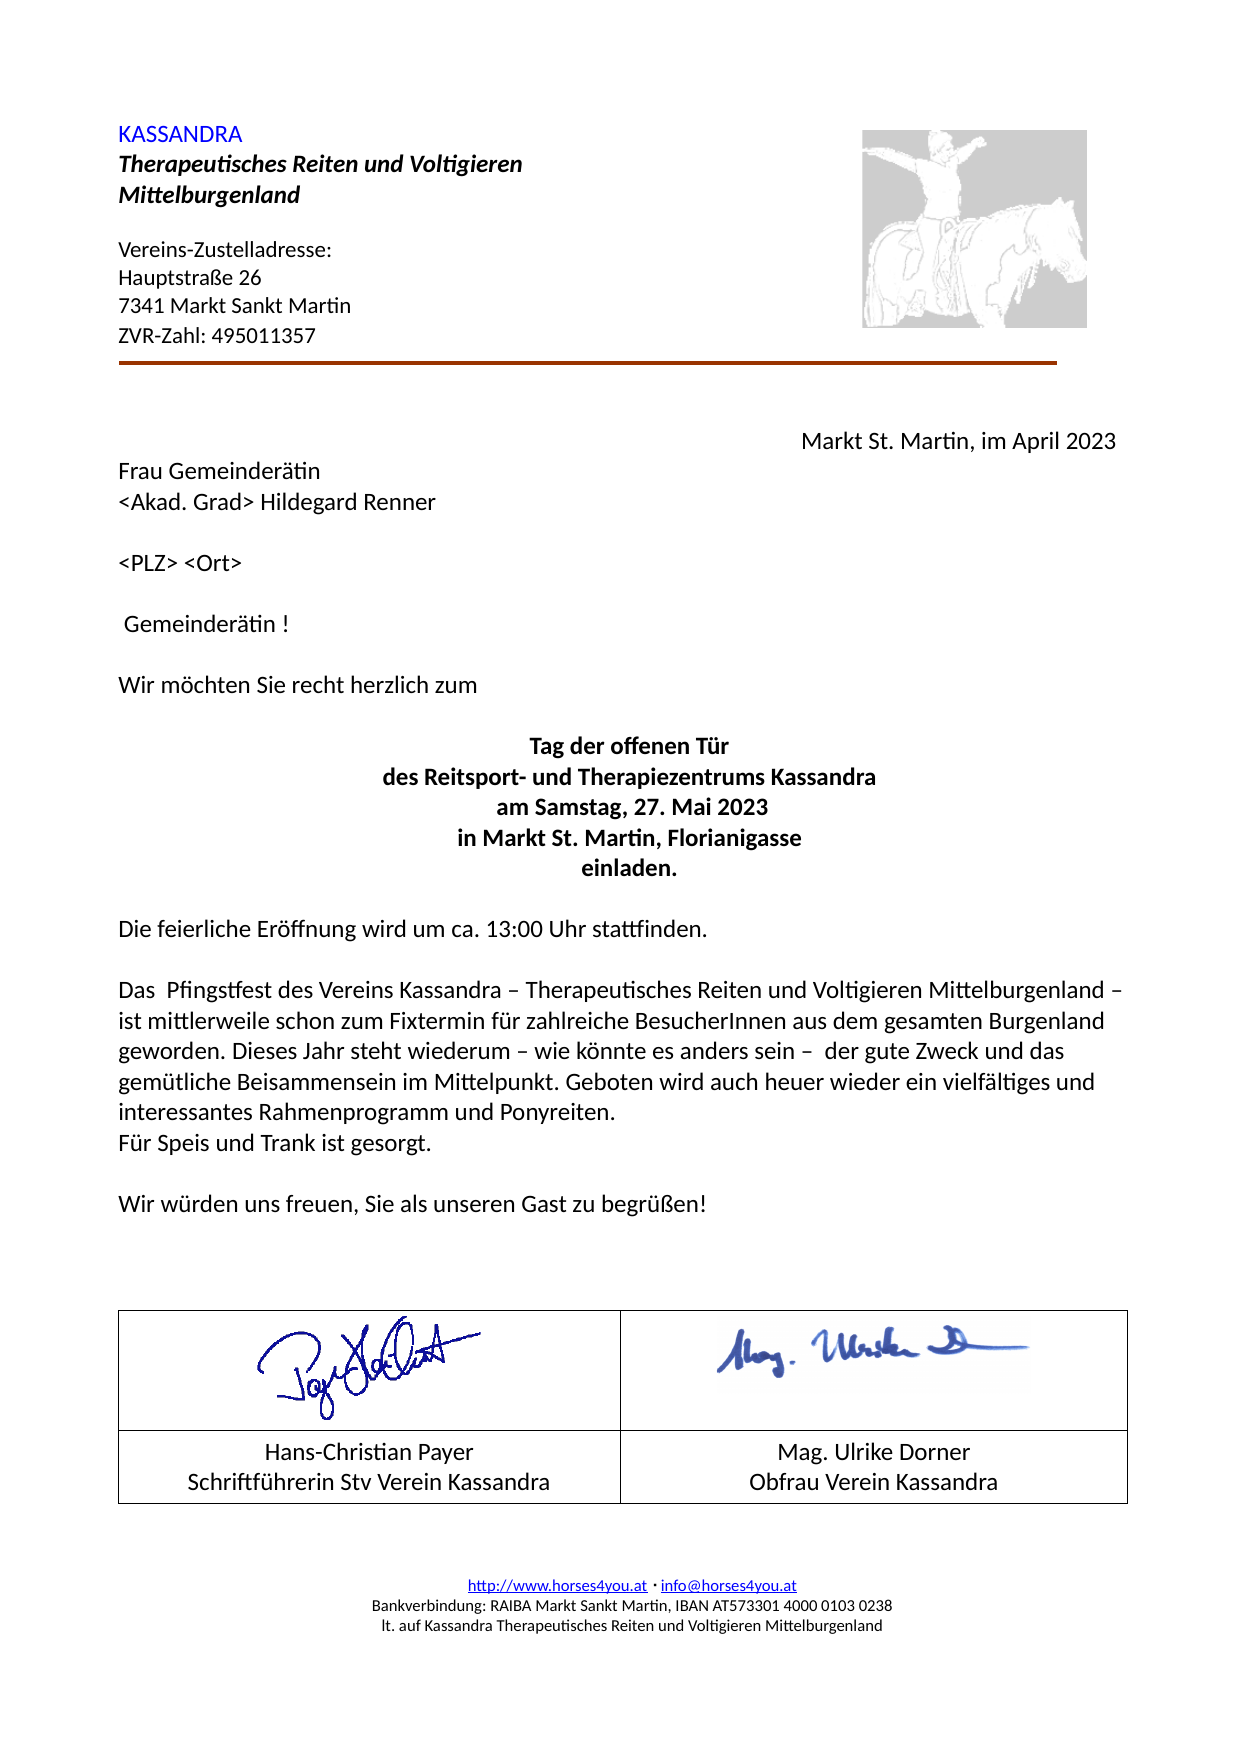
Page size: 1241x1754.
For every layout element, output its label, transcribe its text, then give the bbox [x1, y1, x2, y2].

table_cell Hans-Christian Payer Schriftführerin Stv Verein Kassandra [119, 1431, 620, 1502]
table_header [621, 1311, 1127, 1393]
text des Reitsport- und Therapiezentrums Kassandra [118, 761, 1146, 791]
text <Akad. Grad> Hildegard Renner [118, 486, 1146, 517]
text Wir würden uns freuen, Sie als unseren Gast zu begrüßen! [118, 1188, 1146, 1218]
text Markt St. Martin, im April 2023 [118, 425, 1146, 456]
text in Markt St. Martin, Florianigasse [118, 822, 1146, 852]
text Wir möchten Sie recht herzlich zum [118, 669, 1146, 700]
table_header [621, 1394, 1127, 1430]
text einladen. [118, 852, 1146, 883]
text Die feierliche Eröffnung wird um ca. 13:00 Uhr stattfinden. [118, 913, 1146, 944]
text Frau Gemeinderätin [118, 456, 1146, 486]
picture [716, 1316, 1031, 1394]
text Das Pfingstfest des Vereins Kassandra – Therapeutisches Reiten und Voltigieren Mittelburgenland – ist mittlerweile schon zum Fixtermin für zahlreiche BesucherInnen aus dem gesamten Burgenland geworden. Dieses Jahr steht wiederum – wie könnte es anders sein – der gute Zweck und das gemütliche Beisammensein im Mittelpunkt. Geboten wird auch heuer wieder ein vielfältiges und interessantes Rahmenprogramm und Ponyreiten. [118, 974, 1146, 1127]
table_cell Mag. Ulrike Dorner Obfrau Verein Kassandra [621, 1431, 1127, 1502]
picture [257, 1316, 481, 1420]
picture [862, 130, 1087, 328]
table_header [119, 1311, 620, 1430]
text Gemeinderätin ! [118, 608, 1146, 639]
text <PLZ> <Ort> [118, 547, 1146, 578]
text Für Speis und Trank ist gesorgt. [118, 1127, 1146, 1157]
text am Samstag, 27. Mai 2023 [118, 791, 1146, 822]
text Tag der offenen Tür [118, 730, 1146, 761]
